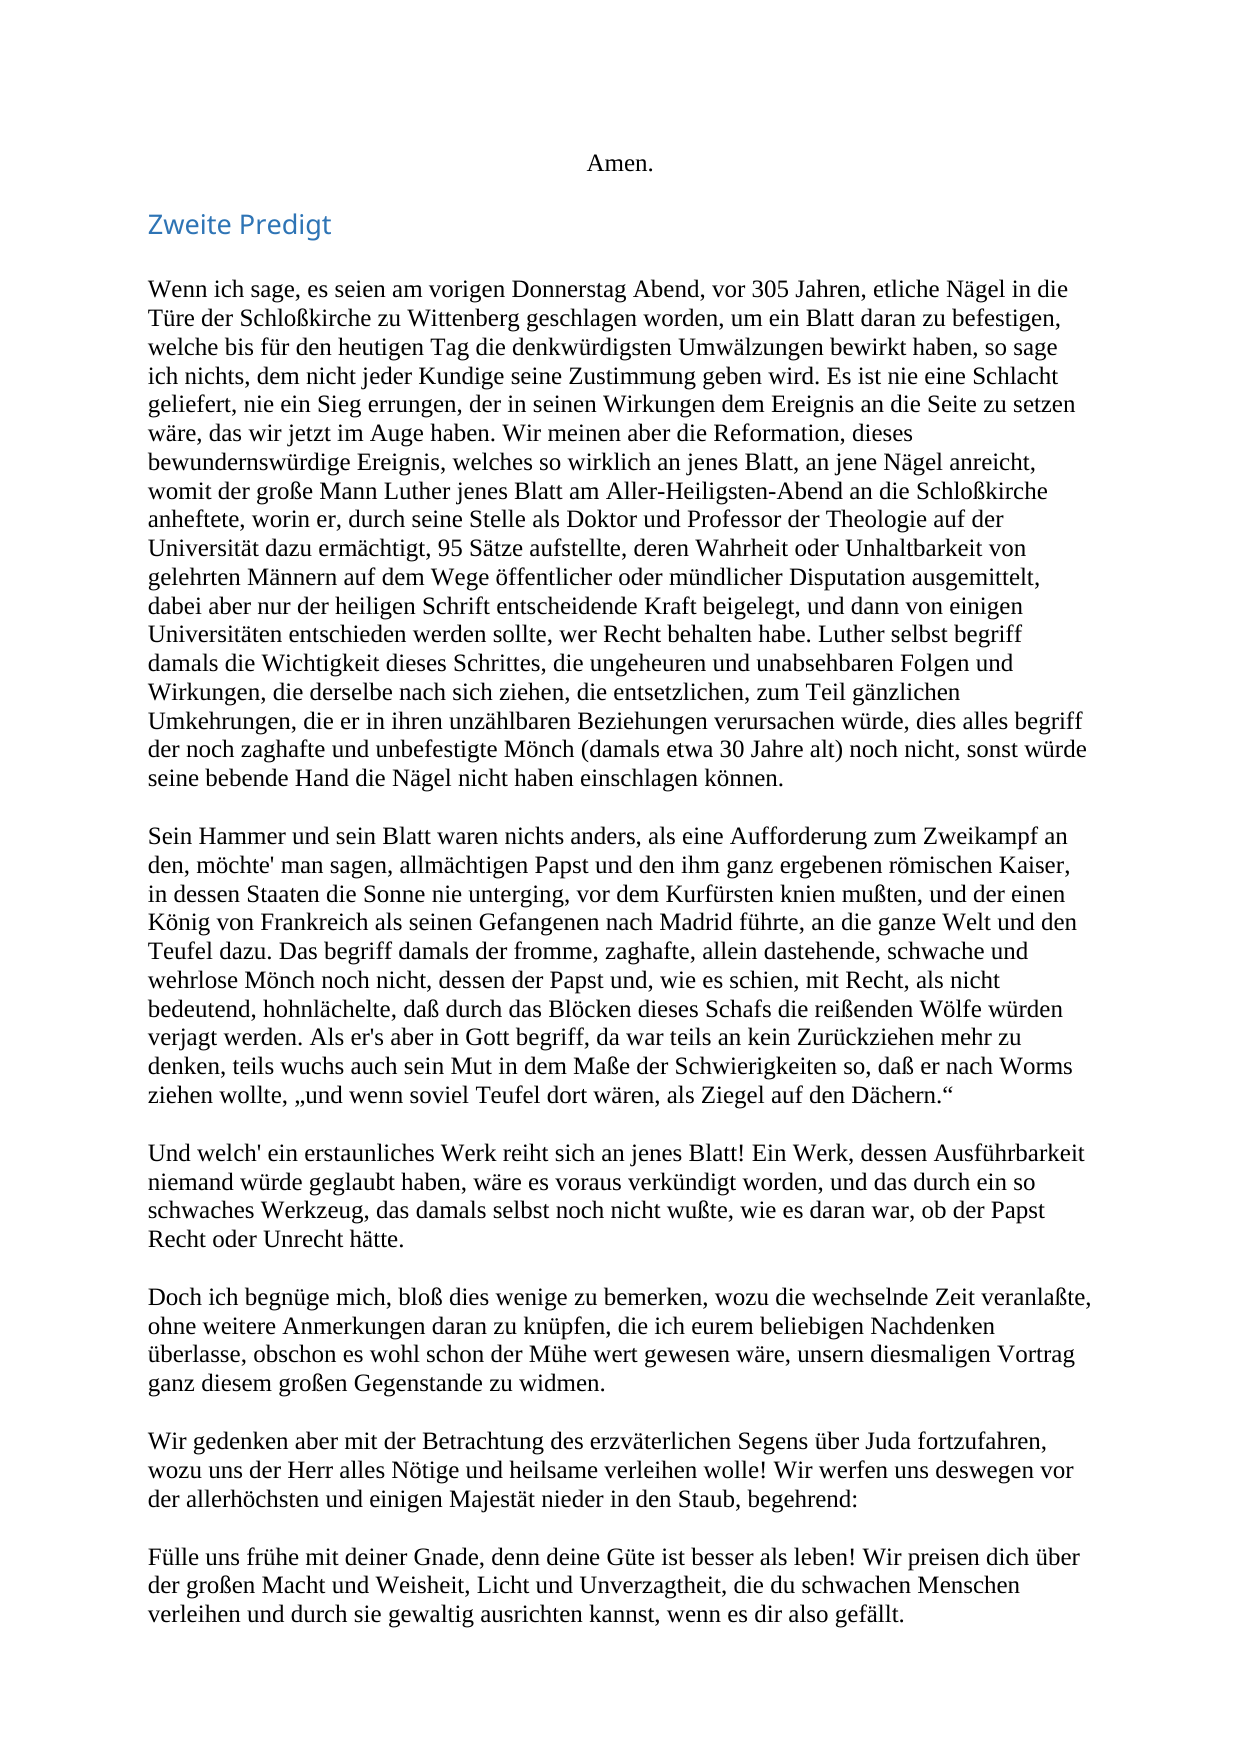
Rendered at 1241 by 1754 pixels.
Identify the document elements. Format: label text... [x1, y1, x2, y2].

text Amen. [148, 148, 1093, 176]
text Wenn ich sage, es seien am vorigen Donnerstag Abend, vor 305 Jahren, etliche Nägel in die Türe der Schloßkirche zu Wittenberg geschlagen worden, um ein Blatt daran zu befestigen, welche bis für den heutigen Tag die denkwürdigsten Umwälzungen bewirkt haben, so sage ich nichts, dem nicht jeder Kundige seine Zustimmung geben wird. Es ist nie eine Schlacht geliefert, nie ein Sieg errungen, der in seinen Wirkungen dem Ereignis an die Seite zu setzen wäre, das wir jetzt im Auge haben. Wir meinen aber die Reformation, dieses bewundernswürdige Ereignis, welches so wirklich an jenes Blatt, an jene Nägel anreicht, womit der große Mann Luther jenes Blatt am Aller-Heiligsten-Abend an die Schloßkirche anheftete, worin er, durch seine Stelle als Doktor und Professor der Theologie auf der Universität dazu ermächtigt, 95 Sätze aufstellte, deren Wahrheit oder Unhaltbarkeit von gelehrten Männern auf dem Wege öffentlicher oder mündlicher Disputation ausgemittelt, dabei aber nur der heiligen Schrift entscheidende Kraft beigelegt, und dann von einigen Universitäten entschieden werden sollte, wer Recht behalten habe. Luther selbst begriff damals die Wichtigkeit dieses Schrittes, die ungeheuren und unabsehbaren Folgen und Wirkungen, die derselbe nach sich ziehen, die entsetzlichen, zum Teil gänzlichen Umkehrungen, die er in ihren unzählbaren Beziehungen verursachen würde, dies alles begriff der noch zaghafte und unbefestigte Mönch (damals etwa 30 Jahre alt) noch nicht, sonst würde seine bebende Hand die Nägel nicht haben einschlagen können. [148, 274, 1093, 792]
text Wir gedenken aber mit der Betrachtung des erzväterlichen Segens über Juda fortzufahren, wozu uns der Herr alles Nötige und heilsame verleihen wolle! Wir werfen uns deswegen vor der allerhöchsten und einigen Majestät nieder in den Staub, begehrend: [148, 1426, 1093, 1512]
subtitle Zweite Predigt [148, 206, 1093, 242]
text Fülle uns frühe mit deiner Gnade, denn deine Güte ist besser als leben! Wir preisen dich über der großen Macht und Weisheit, Licht und Unverzagtheit, die du schwachen Menschen verleihen und durch sie gewaltig ausrichten kannst, wenn es dir also gefällt. [148, 1542, 1093, 1628]
text Und welch' ein erstaunliches Werk reiht sich an jenes Blatt! Ein Werk, dessen Ausführbarkeit niemand würde geglaubt haben, wäre es voraus verkündigt worden, und das durch ein so schwaches Werkzeug, das damals selbst noch nicht wußte, wie es daran war, ob der Papst Recht oder Unrecht hätte. [148, 1138, 1093, 1253]
text Doch ich begnüge mich, bloß dies wenige zu bemerken, wozu die wechselnde Zeit veranlaßte, ohne weitere Anmerkungen daran zu knüpfen, die ich eurem beliebigen Nachdenken überlasse, obschon es wohl schon der Mühe wert gewesen wäre, unsern diesmaligen Vortrag ganz diesem großen Gegenstande zu widmen. [148, 1282, 1093, 1397]
text Sein Hammer und sein Blatt waren nichts anders, als eine Aufforderung zum Zweikampf an den, möchte' man sagen, allmächtigen Papst und den ihm ganz ergebenen römischen Kaiser, in dessen Staaten die Sonne nie unterging, vor dem Kurfürsten knien mußten, und der einen König von Frankreich als seinen Gefangenen nach Madrid führte, an die ganze Welt und den Teufel dazu. Das begriff damals der fromme, zaghafte, allein dastehende, schwache und wehrlose Mönch noch nicht, dessen der Papst und, wie es schien, mit Recht, als nicht bedeutend, hohnlächelte, daß durch das Blöcken dieses Schafs die reißenden Wölfe würden verjagt werden. Als er's aber in Gott begriff, da war teils an kein Zurückziehen mehr zu denken, teils wuchs auch sein Mut in dem Maße der Schwierigkeiten so, daß er nach Worms ziehen wollte, „und wenn soviel Teufel dort wären, als Ziegel auf den Dächern.“ [148, 821, 1093, 1109]
